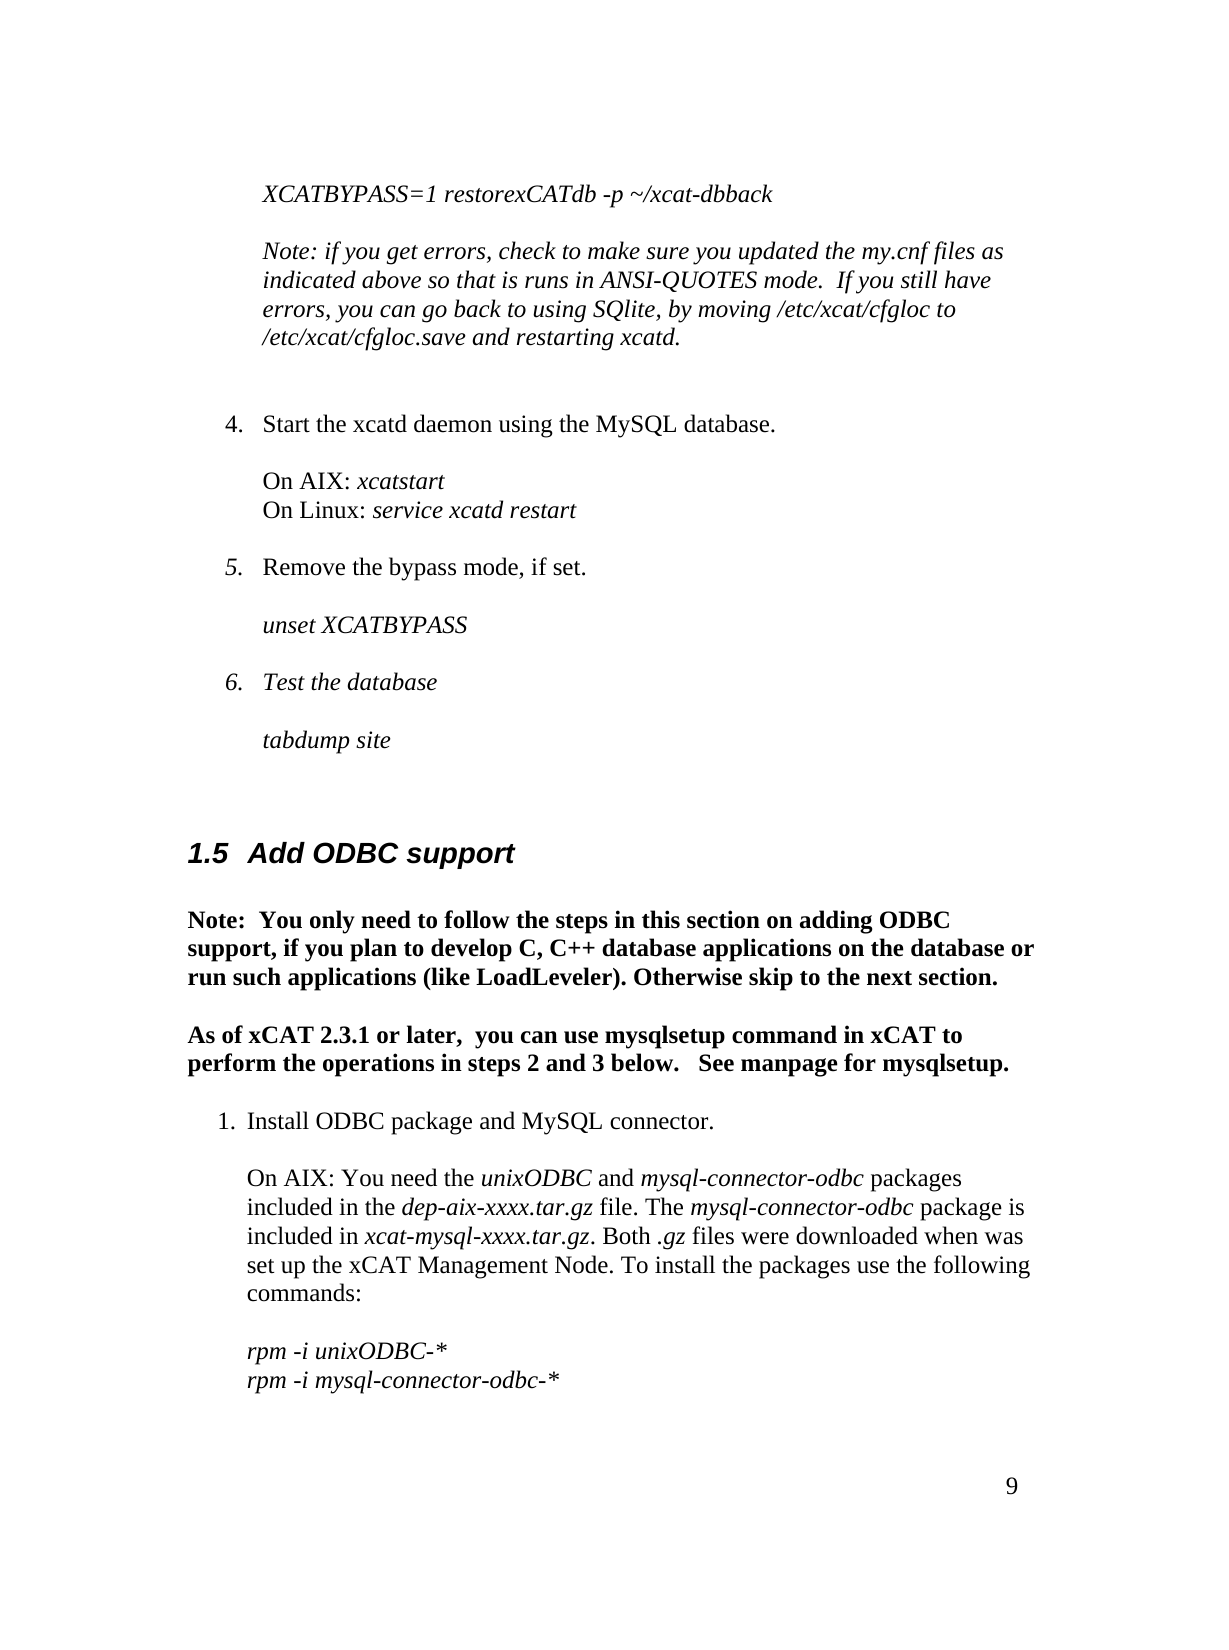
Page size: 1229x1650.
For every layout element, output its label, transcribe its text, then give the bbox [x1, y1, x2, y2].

list Remove the bypass mode, if set. unset XCATBYPASS [225, 552, 1041, 639]
text tabdump site [187, 725, 1041, 754]
subtitle Add ODBC support [187, 836, 1041, 870]
list Install ODBC package and MySQL connector. On AIX: You need the unixODBC and mysql-connector-odbc packages included in the dep-aix-xxxx.tar.gz file. The mysql-connector-odbc package is included in xcat-mysql-xxxx.tar.gz. Both .gz files were downloaded when was set up the xCAT Management Node. To install the packages use the following commands: rpm -i unixODBC-* rpm -i mysql-connector-odbc-* [217, 1106, 1041, 1422]
text Note: You only need to follow the steps in this section on adding ODBC support, if you plan to develop C, C++ database applications on the database or run such applications (like LoadLeveler). Otherwise skip to the next section. [187, 905, 1041, 991]
list XCATBYPASS=1 restorexCATdb -p ~/xcat-dbback [225, 150, 1041, 207]
list Start the xcatd daemon using the MySQL database. On AIX: xcatstart On Linux: service xcatd restart [225, 409, 1041, 552]
text As of xCAT 2.3.1 or later, you can use mysqlsetup command in xCAT to perform the operations in steps 2 and 3 below. See manpage for mysqlsetup. [187, 1020, 1041, 1106]
list Test the database [225, 667, 1041, 696]
list Note: if you get errors, check to make sure you updated the my.cnf files as indicated above so that is runs in ANSI-QUOTES mode. If you still have errors, you can go back to using SQlite, by moving /etc/xcat/cfgloc to /etc/xcat/cfgloc.save and restarting xcatd. [225, 236, 1041, 351]
